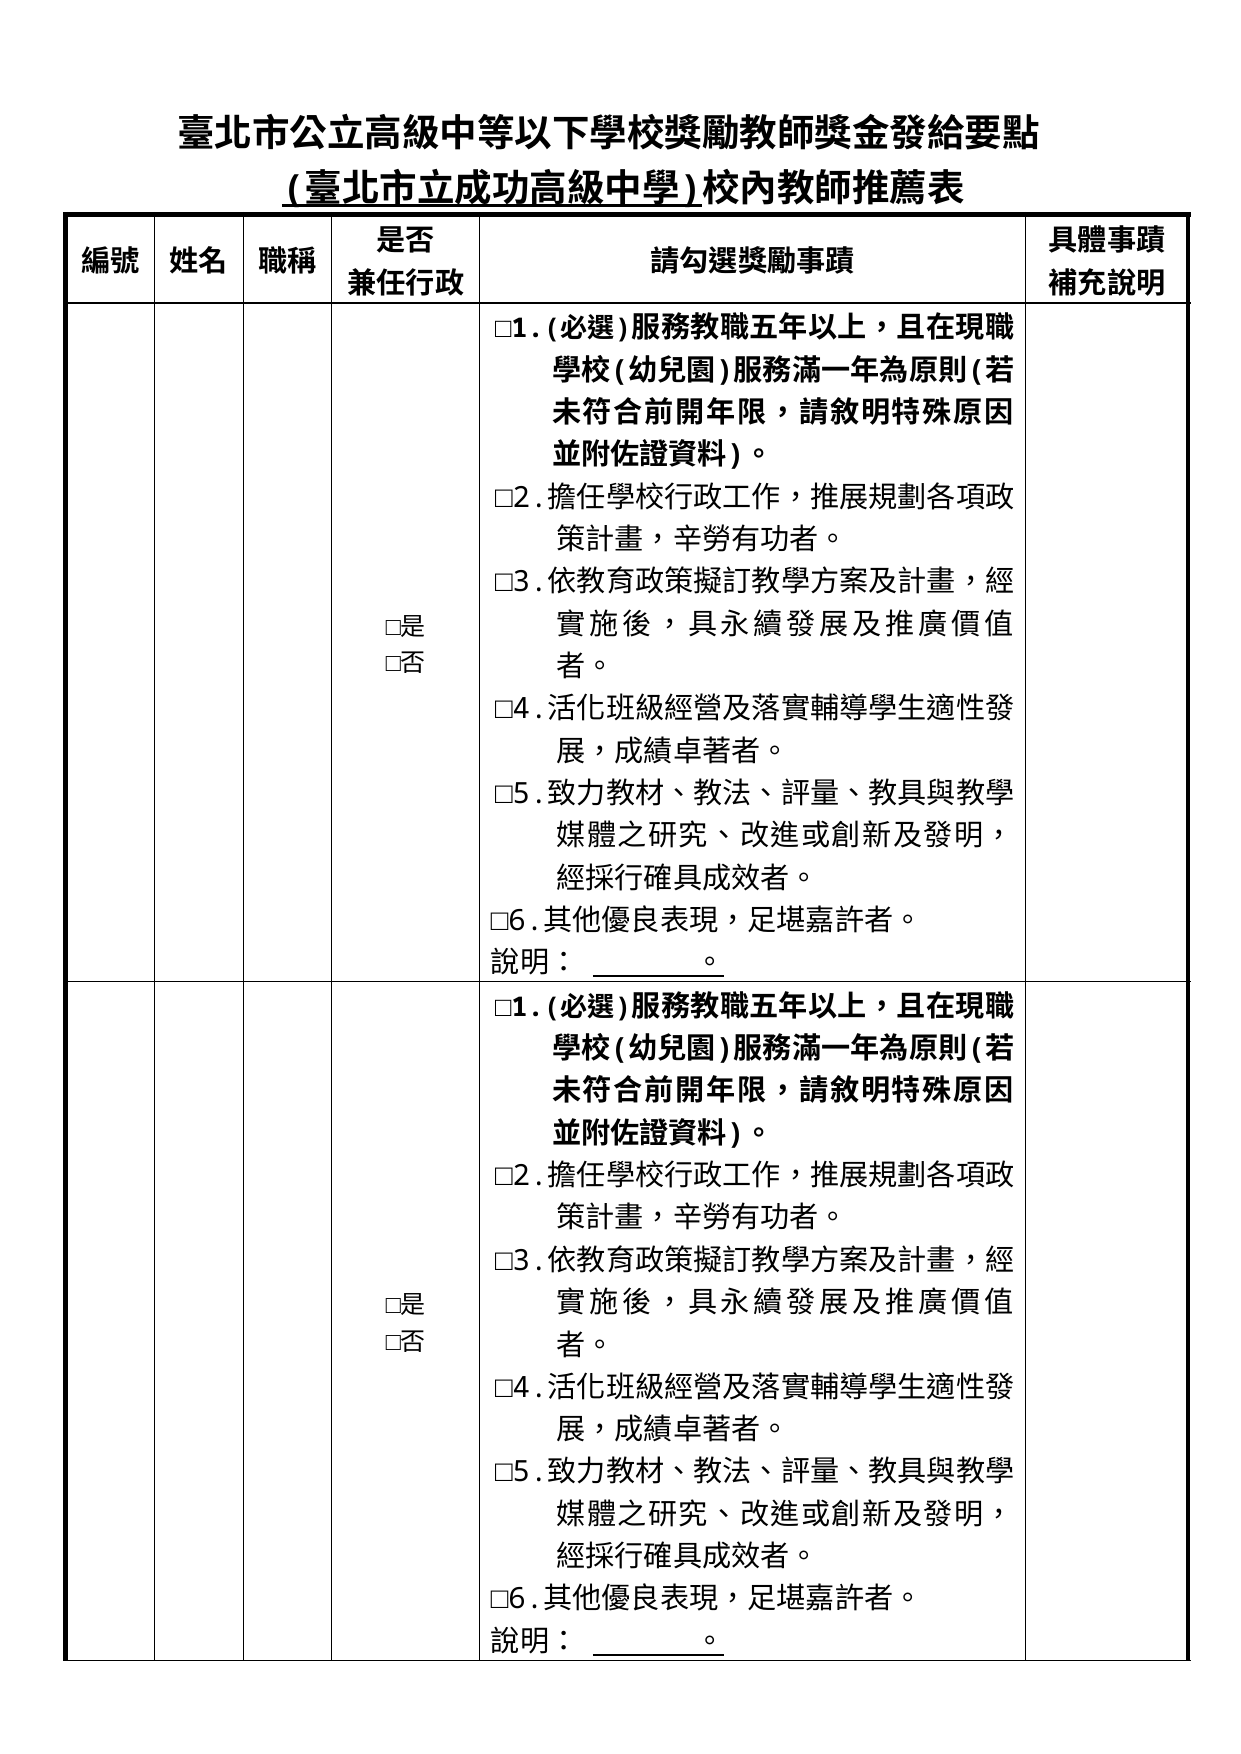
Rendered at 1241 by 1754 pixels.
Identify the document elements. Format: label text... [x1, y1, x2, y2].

table_cell [244, 304, 331, 981]
table_cell [244, 982, 331, 1660]
table_header 請勾選獎勵事蹟 [480, 217, 1025, 302]
table_header 職稱 [244, 217, 331, 302]
table_cell □1.(必選)服務教職五年以上，且在現職學校(幼兒園)服務滿一年為原則(若未符合前開年限，請敘明特殊原因並附佐證資料)。 □2.擔任學校行政工作，推展規劃各項政策計畫，辛勞有功者。 □3.依教育政策擬訂教學方案及計畫，經實施後，具永續發展及推廣價值者。 □4.活化班級經營及落實輔導學生適性發展，成績卓著者。 □5.致力教材、教法、評量、教具與教學媒體之研究、改進或創新及發明，經採行確具成效者。 □6.其他優良表現，足堪嘉許者。 說明： 。 [480, 304, 1025, 981]
text (臺北市立成功高級中學)校內教師推薦表 [99, 157, 1147, 212]
table_header 編號 [68, 217, 154, 302]
table_header 具體事蹟補充說明 [1026, 217, 1186, 302]
table_cell [155, 304, 243, 981]
table_cell □是 □否 [332, 982, 479, 1660]
table_cell [1026, 304, 1186, 981]
table_cell [68, 982, 154, 1660]
text 臺北市公立高級中等以下學校獎勵教師獎金發給要點 [69, 103, 1147, 157]
table_header 是否 兼任行政 [332, 217, 479, 302]
table_cell [1026, 982, 1186, 1660]
table_header 姓名 [155, 217, 243, 302]
table_cell □是 □否 [332, 304, 479, 981]
table_cell [68, 304, 154, 981]
table_cell □1.(必選)服務教職五年以上，且在現職學校(幼兒園)服務滿一年為原則(若未符合前開年限，請敘明特殊原因並附佐證資料)。 □2.擔任學校行政工作，推展規劃各項政策計畫，辛勞有功者。 □3.依教育政策擬訂教學方案及計畫，經實施後，具永續發展及推廣價值者。 □4.活化班級經營及落實輔導學生適性發展，成績卓著者。 □5.致力教材、教法、評量、教具與教學媒體之研究、改進或創新及發明，經採行確具成效者。 □6.其他優良表現，足堪嘉許者。 說明： 。 [480, 982, 1025, 1660]
table_cell [155, 982, 243, 1660]
